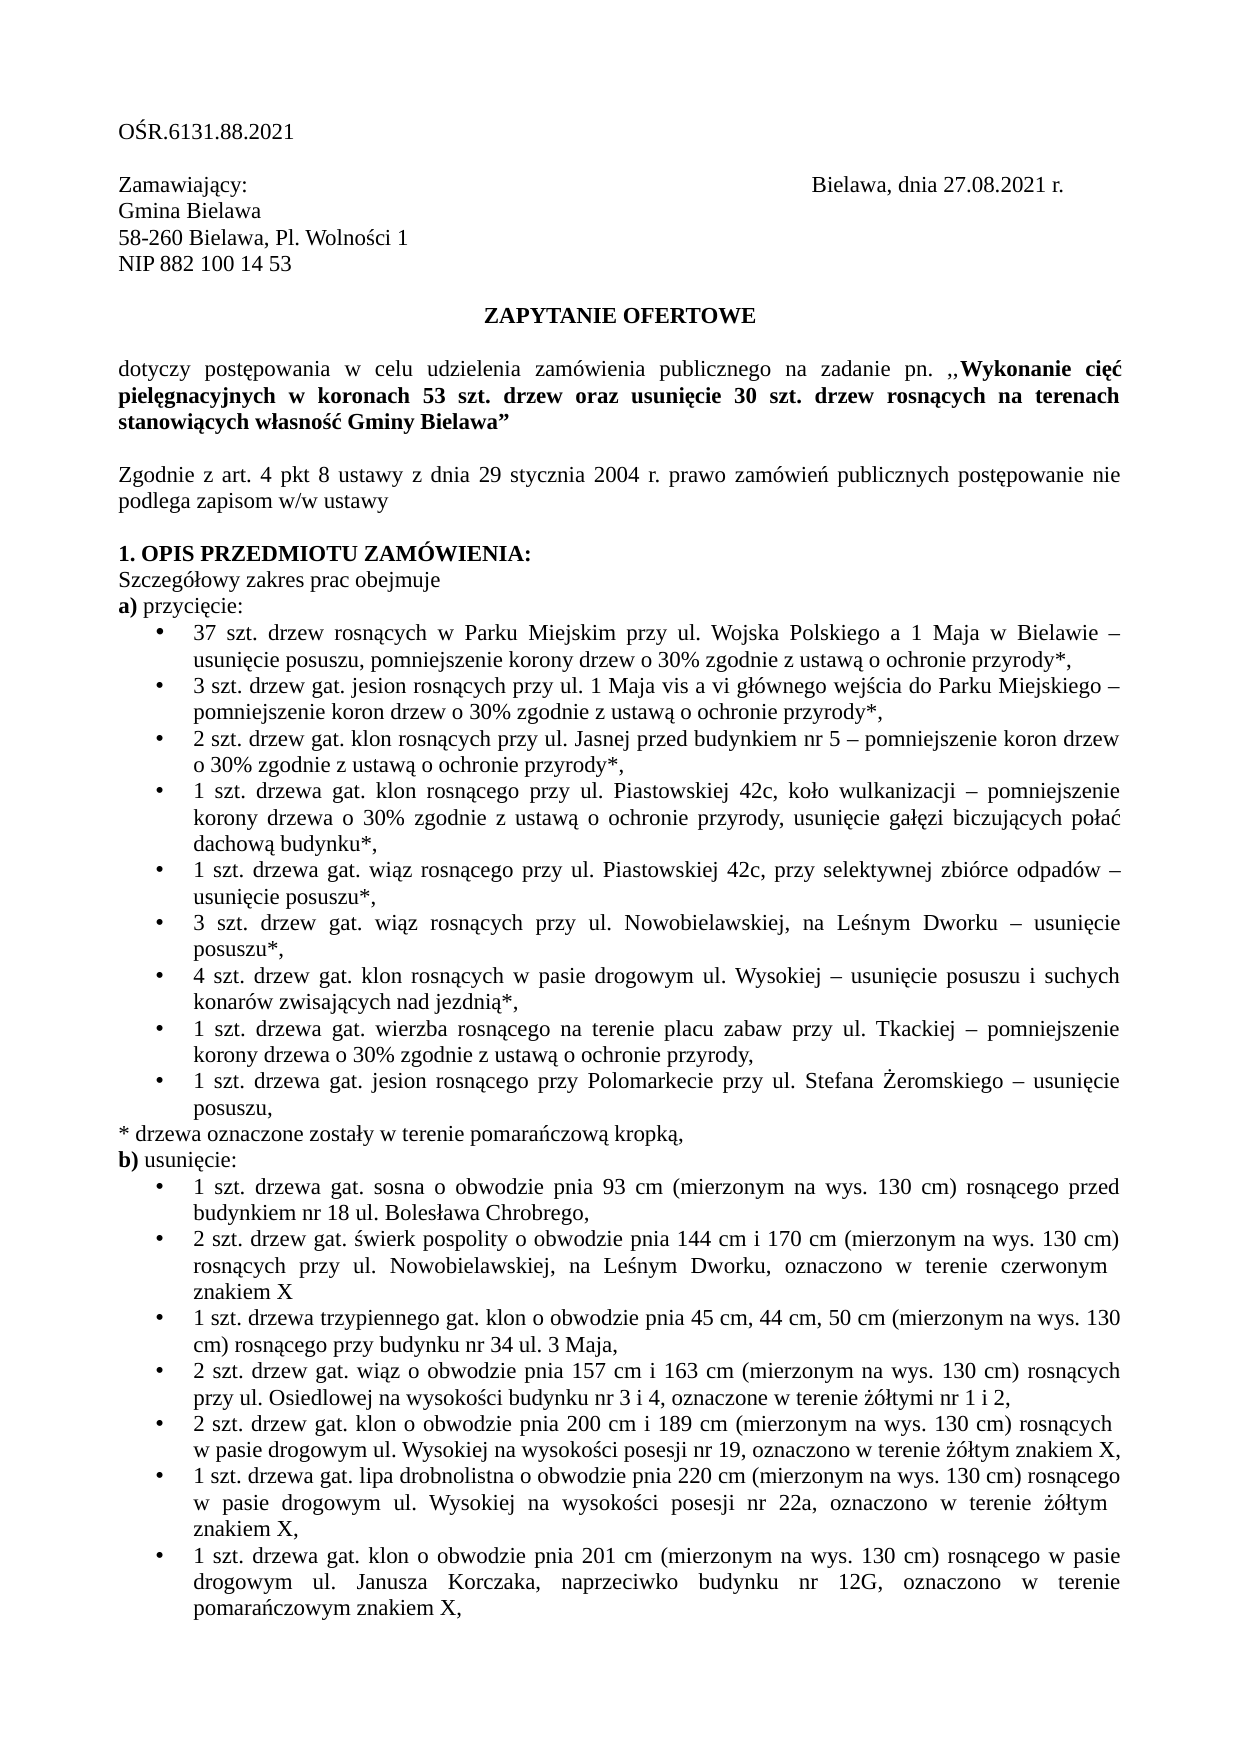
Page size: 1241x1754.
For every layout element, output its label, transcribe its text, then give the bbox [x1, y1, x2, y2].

text NIP 882 100 14 53 [118, 250, 1122, 276]
text a) przycięcie: [118, 592, 1122, 619]
list 1 szt. drzewa gat. wierzba rosnącego na terenie placu zabaw przy ul. Tkackiej – pomniejszenie korony drzewa o 30% zgodnie z ustawą o ochronie przyrody, [156, 1014, 1122, 1067]
list 37 szt. drzew rosnących w Parku Miejskim przy ul. Wojska Polskiego a 1 Maja w Bielawie – usunięcie posuszu, pomniejszenie korony drzew o 30% zgodnie z ustawą o ochronie przyrody*, [156, 619, 1122, 672]
list 3 szt. drzew gat. wiąz rosnących przy ul. Nowobielawskiej, na Leśnym Dworku – usunięcie posuszu*, [156, 909, 1122, 962]
text ZAPYTANIE OFERTOWE [118, 303, 1122, 329]
list 2 szt. drzew gat. świerk pospolity o obwodzie pnia 144 cm i 170 cm (mierzonym na wys. 130 cm) rosnących przy ul. Nowobielawskiej, na Leśnym Dworku, oznaczono w terenie czerwonym znakiem X [156, 1225, 1122, 1304]
text Zgodnie z art. 4 pkt 8 ustawy z dnia 29 stycznia 2004 r. prawo zamówień publicznych postępowanie nie podlega zapisom w/w ustawy [118, 461, 1122, 513]
list 1 szt. drzewa trzypiennego gat. klon o obwodzie pnia 45 cm, 44 cm, 50 cm (mierzonym na wys. 130 cm) rosnącego przy budynku nr 34 ul. 3 Maja, [156, 1304, 1122, 1357]
text 1. OPIS PRZEDMIOTU ZAMÓWIENIA: [118, 540, 1122, 566]
list 2 szt. drzew gat. klon rosnących przy ul. Jasnej przed budynkiem nr 5 – pomniejszenie koron drzew o 30% zgodnie z ustawą o ochronie przyrody*, [156, 725, 1122, 777]
text Gmina Bielawa [118, 197, 1122, 223]
list 1 szt. drzewa gat. jesion rosnącego przy Polomarkecie przy ul. Stefana Żeromskiego – usunięcie posuszu, [156, 1067, 1122, 1120]
text b) usunięcie: [118, 1146, 1122, 1173]
list 3 szt. drzew gat. jesion rosnących przy ul. 1 Maja vis a vi głównego wejścia do Parku Miejskiego – pomniejszenie koron drzew o 30% zgodnie z ustawą o ochronie przyrody*, [156, 672, 1122, 725]
text Zamawiający: Bielawa, dnia 27.08.2021 r. [118, 171, 1122, 197]
list 1 szt. drzewa gat. sosna o obwodzie pnia 93 cm (mierzonym na wys. 130 cm) rosnącego przed budynkiem nr 18 ul. Bolesława Chrobrego, [156, 1173, 1122, 1225]
list 1 szt. drzewa gat. klon rosnącego przy ul. Piastowskiej 42c, koło wulkanizacji – pomniejszenie korony drzewa o 30% zgodnie z ustawą o ochronie przyrody, usunięcie gałęzi biczujących połać dachową budynku*, [156, 777, 1122, 856]
list 1 szt. drzewa gat. wiąz rosnącego przy ul. Piastowskiej 42c, przy selektywnej zbiórce odpadów – usunięcie posuszu*, [156, 856, 1122, 909]
text Szczegółowy zakres prac obejmuje [118, 566, 1122, 592]
text dotyczy postępowania w celu udzielenia zamówienia publicznego na zadanie pn. ,,Wykonanie cięć pielęgnacyjnych w koronach 53 szt. drzew oraz usunięcie 30 szt. drzew rosnących na terenach stanowiących własność Gminy Bielawa” [118, 355, 1122, 434]
list 1 szt. drzewa gat. lipa drobnolistna o obwodzie pnia 220 cm (mierzonym na wys. 130 cm) rosnącego w pasie drogowym ul. Wysokiej na wysokości posesji nr 22a, oznaczono w terenie żółtym znakiem X, [156, 1463, 1122, 1542]
list 2 szt. drzew gat. wiąz o obwodzie pnia 157 cm i 163 cm (mierzonym na wys. 130 cm) rosnących przy ul. Osiedlowej na wysokości budynku nr 3 i 4, oznaczone w terenie żółtymi nr 1 i 2, [156, 1357, 1122, 1410]
list 2 szt. drzew gat. klon o obwodzie pnia 200 cm i 189 cm (mierzonym na wys. 130 cm) rosnących w pasie drogowym ul. Wysokiej na wysokości posesji nr 19, oznaczono w terenie żółtym znakiem X, [156, 1410, 1122, 1463]
text OŚR.6131.88.2021 [118, 118, 1122, 144]
text * drzewa oznaczone zostały w terenie pomarańczową kropką, [118, 1120, 1122, 1146]
list 4 szt. drzew gat. klon rosnących w pasie drogowym ul. Wysokiej – usunięcie posuszu i suchych konarów zwisających nad jezdnią*, [156, 962, 1122, 1014]
text 58-260 Bielawa, Pl. Wolności 1 [118, 223, 1122, 250]
list 1 szt. drzewa gat. klon o obwodzie pnia 201 cm (mierzonym na wys. 130 cm) rosnącego w pasie drogowym ul. Janusza Korczaka, naprzeciwko budynku nr 12G, oznaczono w terenie pomarańczowym znakiem X, [156, 1542, 1122, 1621]
